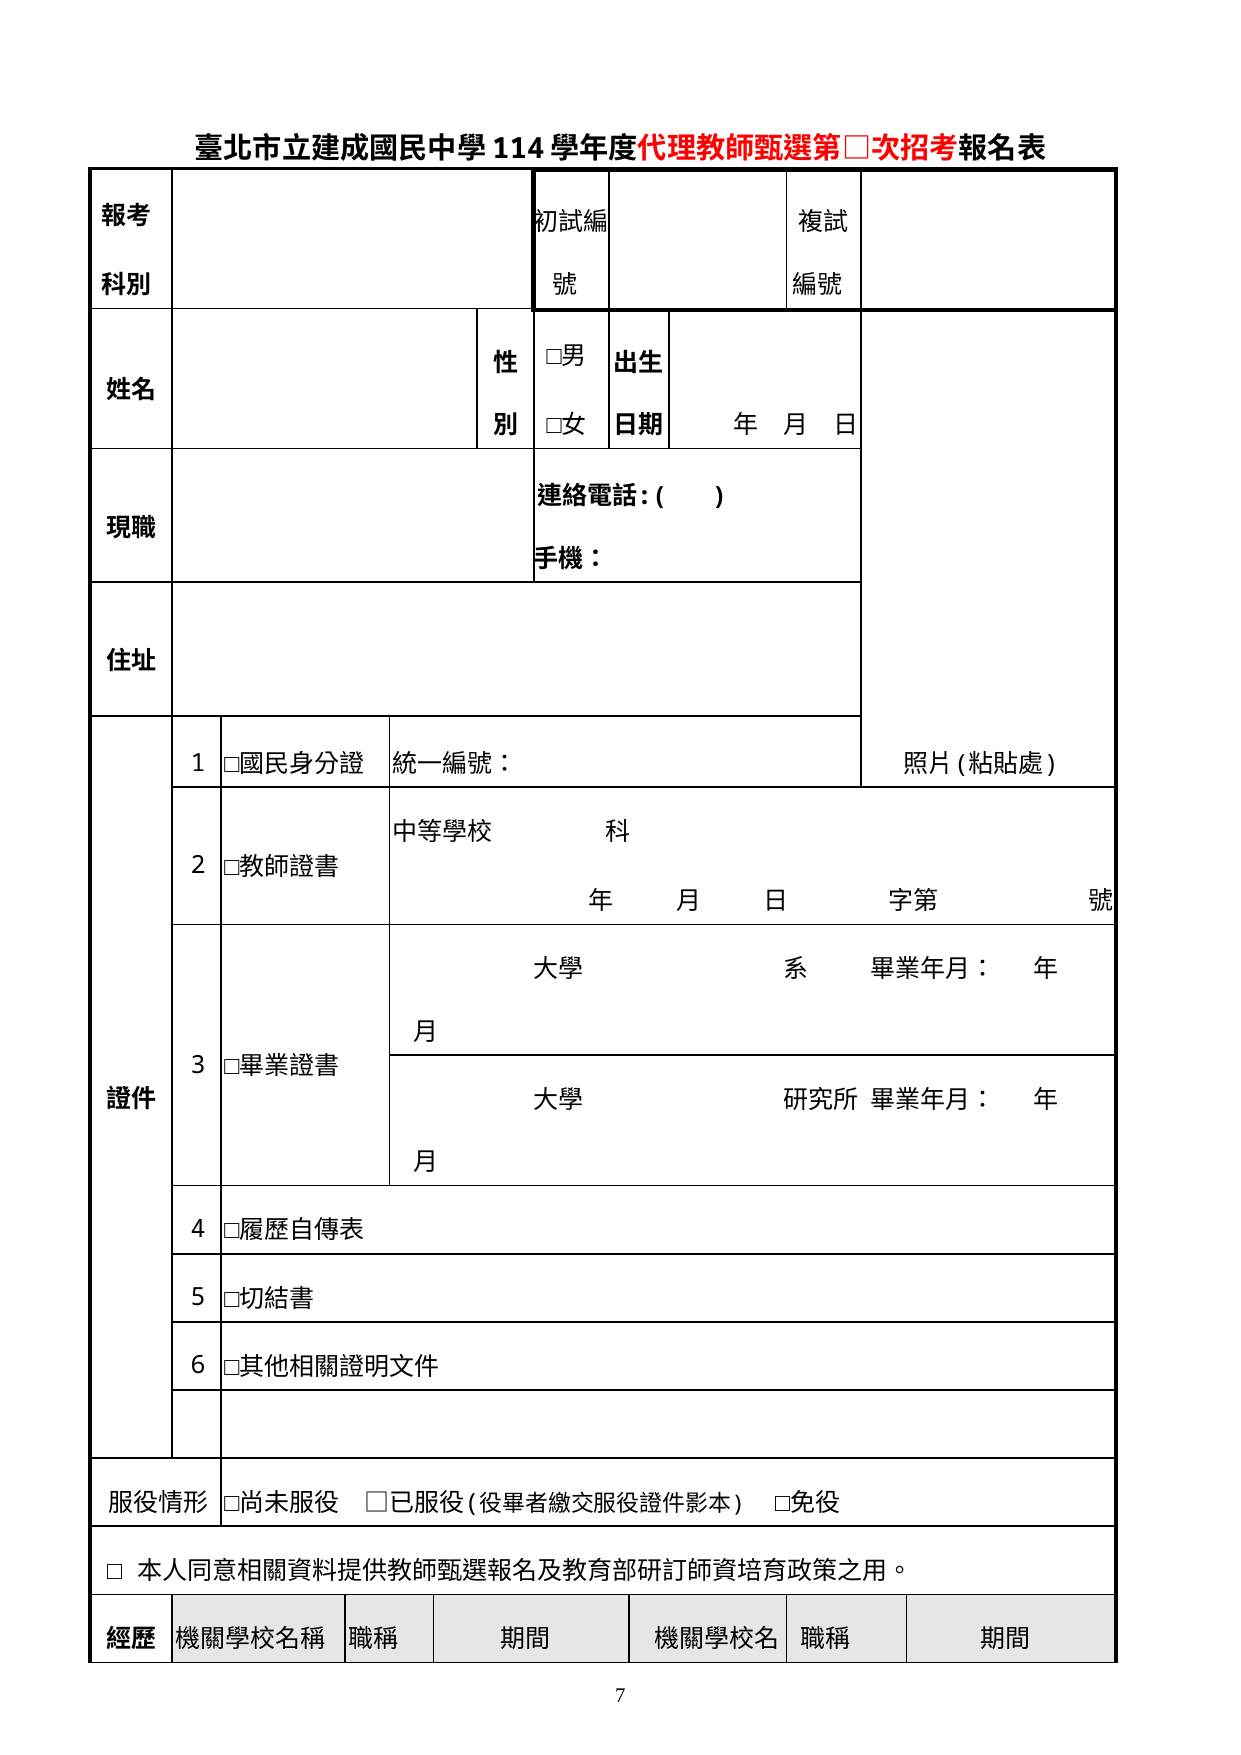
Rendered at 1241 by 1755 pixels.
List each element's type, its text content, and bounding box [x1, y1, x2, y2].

table_cell 性別 [478, 309, 533, 447]
table_cell □切結書 [222, 1255, 1114, 1321]
table_cell □尚未服役 □已服役(役畢者繳交服役證件影本) □免役 [222, 1459, 1114, 1525]
table_cell □其他相關證明文件 [222, 1323, 1114, 1389]
table_cell 姓名 [92, 309, 171, 447]
table_cell □ 本人同意相關資料提供教師甄選報名及教育部研訂師資培育政策之用。 [92, 1527, 1114, 1593]
table_cell 現職 [92, 449, 171, 581]
table_cell 大學 研究所 畢業年月： 年 月 [390, 1056, 1114, 1185]
table_cell 照片(粘貼處) [862, 312, 1114, 786]
table_cell □畢業證書 [222, 925, 389, 1185]
table_cell 機關學校名 [630, 1595, 786, 1662]
table_cell 機關學校名稱 [173, 1595, 344, 1662]
table_cell [222, 1391, 1114, 1457]
table_cell □男 □女 [535, 312, 608, 447]
table_cell □國民身分證 [222, 717, 389, 786]
table_cell [173, 583, 860, 715]
table_header 報考 科別 [92, 170, 171, 307]
table_cell 出生日期 [610, 312, 668, 447]
table_cell 4 [173, 1186, 220, 1253]
table_cell 經歷 [92, 1595, 171, 1662]
table_cell 6 [173, 1323, 220, 1389]
table_cell 職稱 [787, 1595, 906, 1662]
table_header 初試編號 [536, 172, 608, 307]
table_cell 證件 [92, 717, 171, 1457]
table_cell 住址 [92, 583, 171, 715]
table_cell 職稱 [346, 1595, 433, 1662]
table_cell 連絡電話:( ) 手機： [535, 449, 860, 581]
table_header [610, 172, 786, 307]
table_header [173, 170, 531, 307]
text 臺北市立建成國民中學114學年度代理教師甄選第□次招考報名表 [94, 104, 1146, 167]
table_cell 2 [173, 788, 220, 923]
table_cell 期間 [434, 1595, 628, 1662]
table_cell 統一編號： [390, 717, 860, 786]
table_cell 大學 系 畢業年月： 年 月 [390, 925, 1114, 1054]
table_header [862, 172, 1114, 307]
table_cell [173, 449, 533, 581]
table_cell 中等學校 科 年 月 日 字第 號 [390, 788, 1114, 923]
table_cell 3 [173, 925, 220, 1185]
table_cell 期間 [907, 1595, 1114, 1662]
table_cell 5 [173, 1255, 220, 1321]
table_cell [173, 309, 476, 447]
table_cell □教師證書 [222, 788, 389, 923]
table_cell 1 [173, 717, 220, 786]
table_cell 服役情形 [92, 1459, 220, 1525]
table_cell 年 月 日 [670, 312, 860, 447]
table_header 複試編號 [787, 172, 860, 307]
table_cell [173, 1391, 220, 1457]
table_cell □履歷自傳表 [222, 1186, 1114, 1253]
